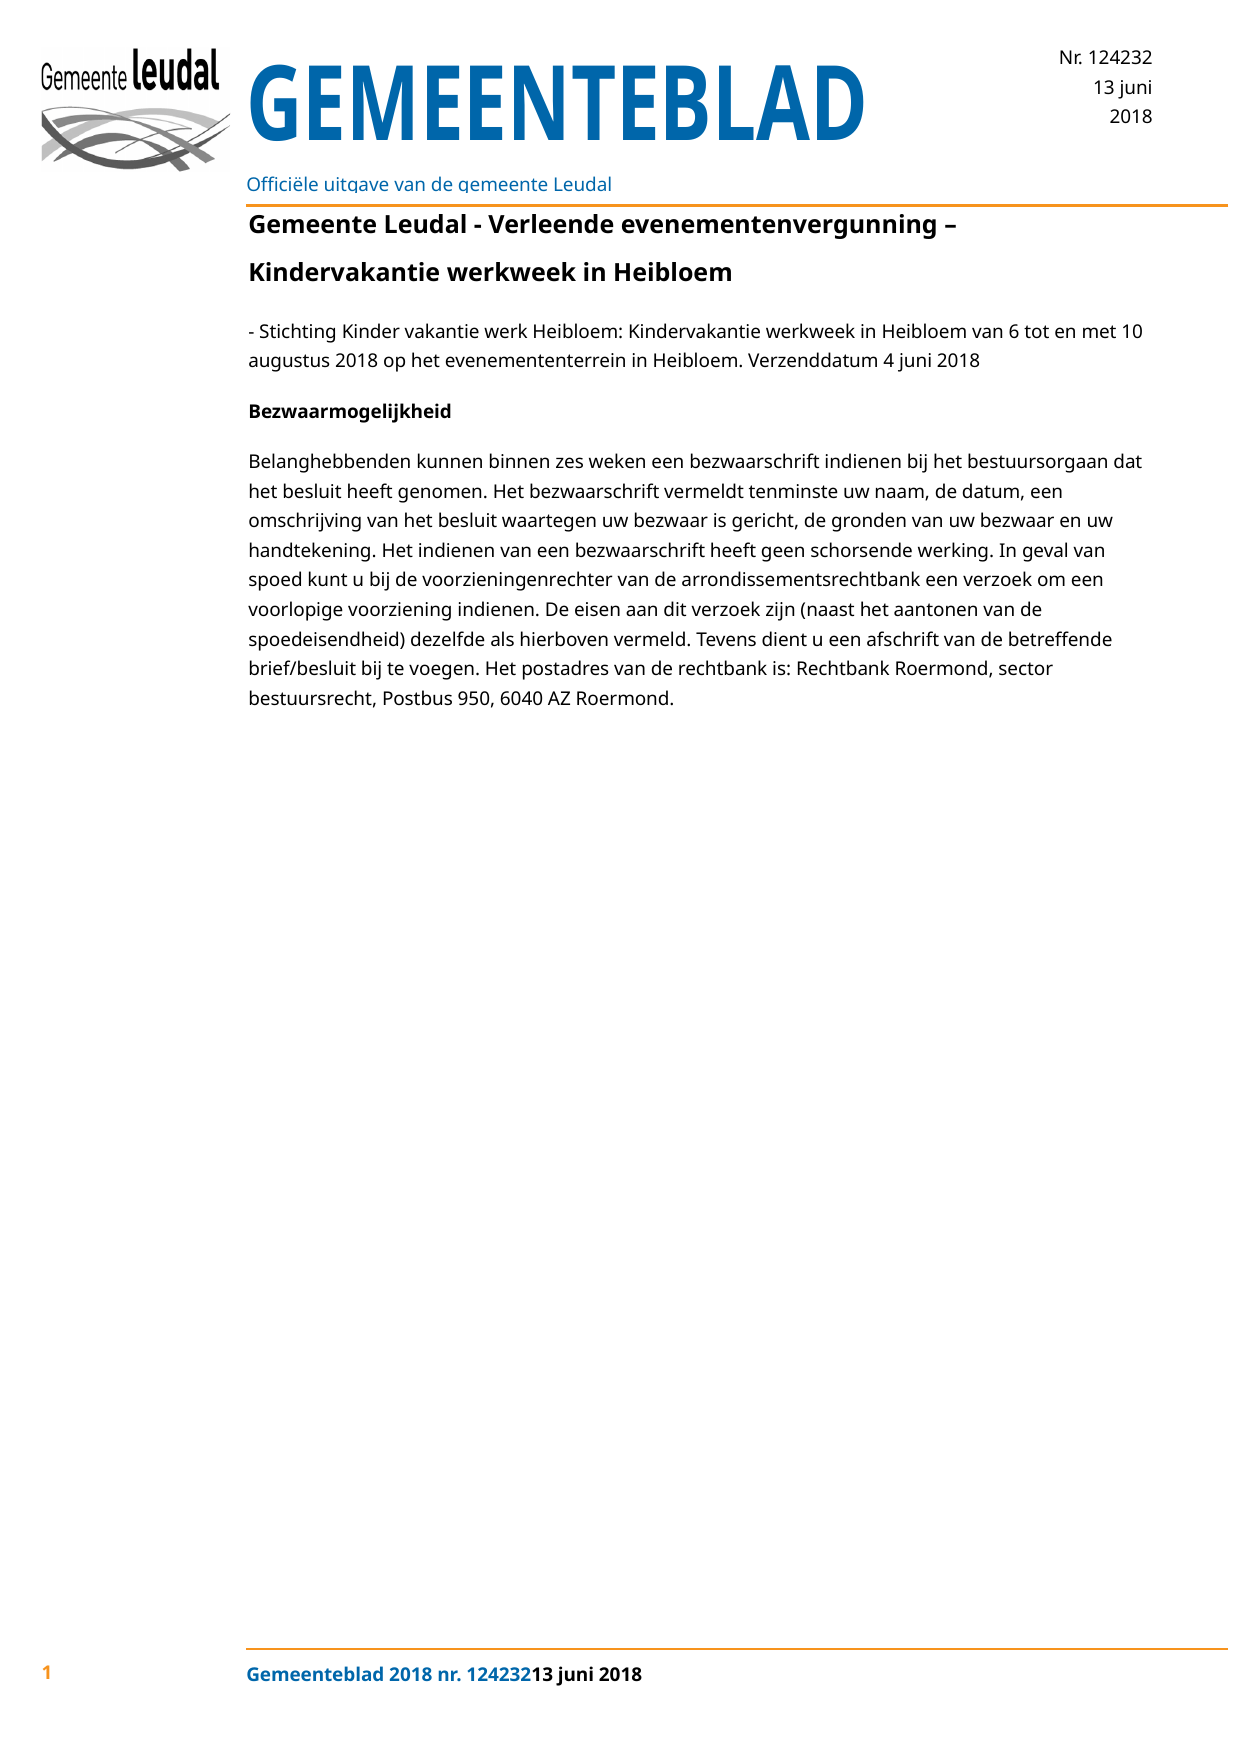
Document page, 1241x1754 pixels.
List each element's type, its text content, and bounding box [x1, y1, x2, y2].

text Bezwaarmogelijkheid [248, 398, 1152, 424]
picture [41, 47, 231, 172]
text Belanghebbenden kunnen binnen zes weken een bezwaarschrift indienen bij het bestuursorgaan dat het besluit heeft genomen. Het bezwaarschrift vermeldt tenminste uw naam, de datum, een omschrijving van het besluit waartegen uw bezwaar is gericht, de gronden van uw bezwaar en uw handtekening. Het indienen van een bezwaarschrift heeft geen schorsende werking. In geval van spoed kunt u bij de voorzieningenrechter van de arrondissementsrechtbank een verzoek om een voorlopige voorziening indienen. De eisen aan dit verzoek zijn (naast het aantonen van de spoedeisendheid) dezelfde als hierboven vermeld. Tevens dient u een afschrift van de betreffende brief/besluit bij te voegen. Het postadres van de rechtbank is: Rechtbank Roermond, sector bestuursrecht, Postbus 950, 6040 AZ Roermond. [248, 448, 1152, 711]
text - Stichting Kinder vakantie werk Heibloem: Kindervakantie werkweek in Heibloem van 6 tot en met 10 augustus 2018 op het evenemententerrein in Heibloem. Verzenddatum 4 juni 2018 [248, 318, 1152, 373]
text Gemeente Leudal - Verleende evenementenvergunning – Kindervakantie werkweek in Heibloem [248, 207, 1152, 288]
